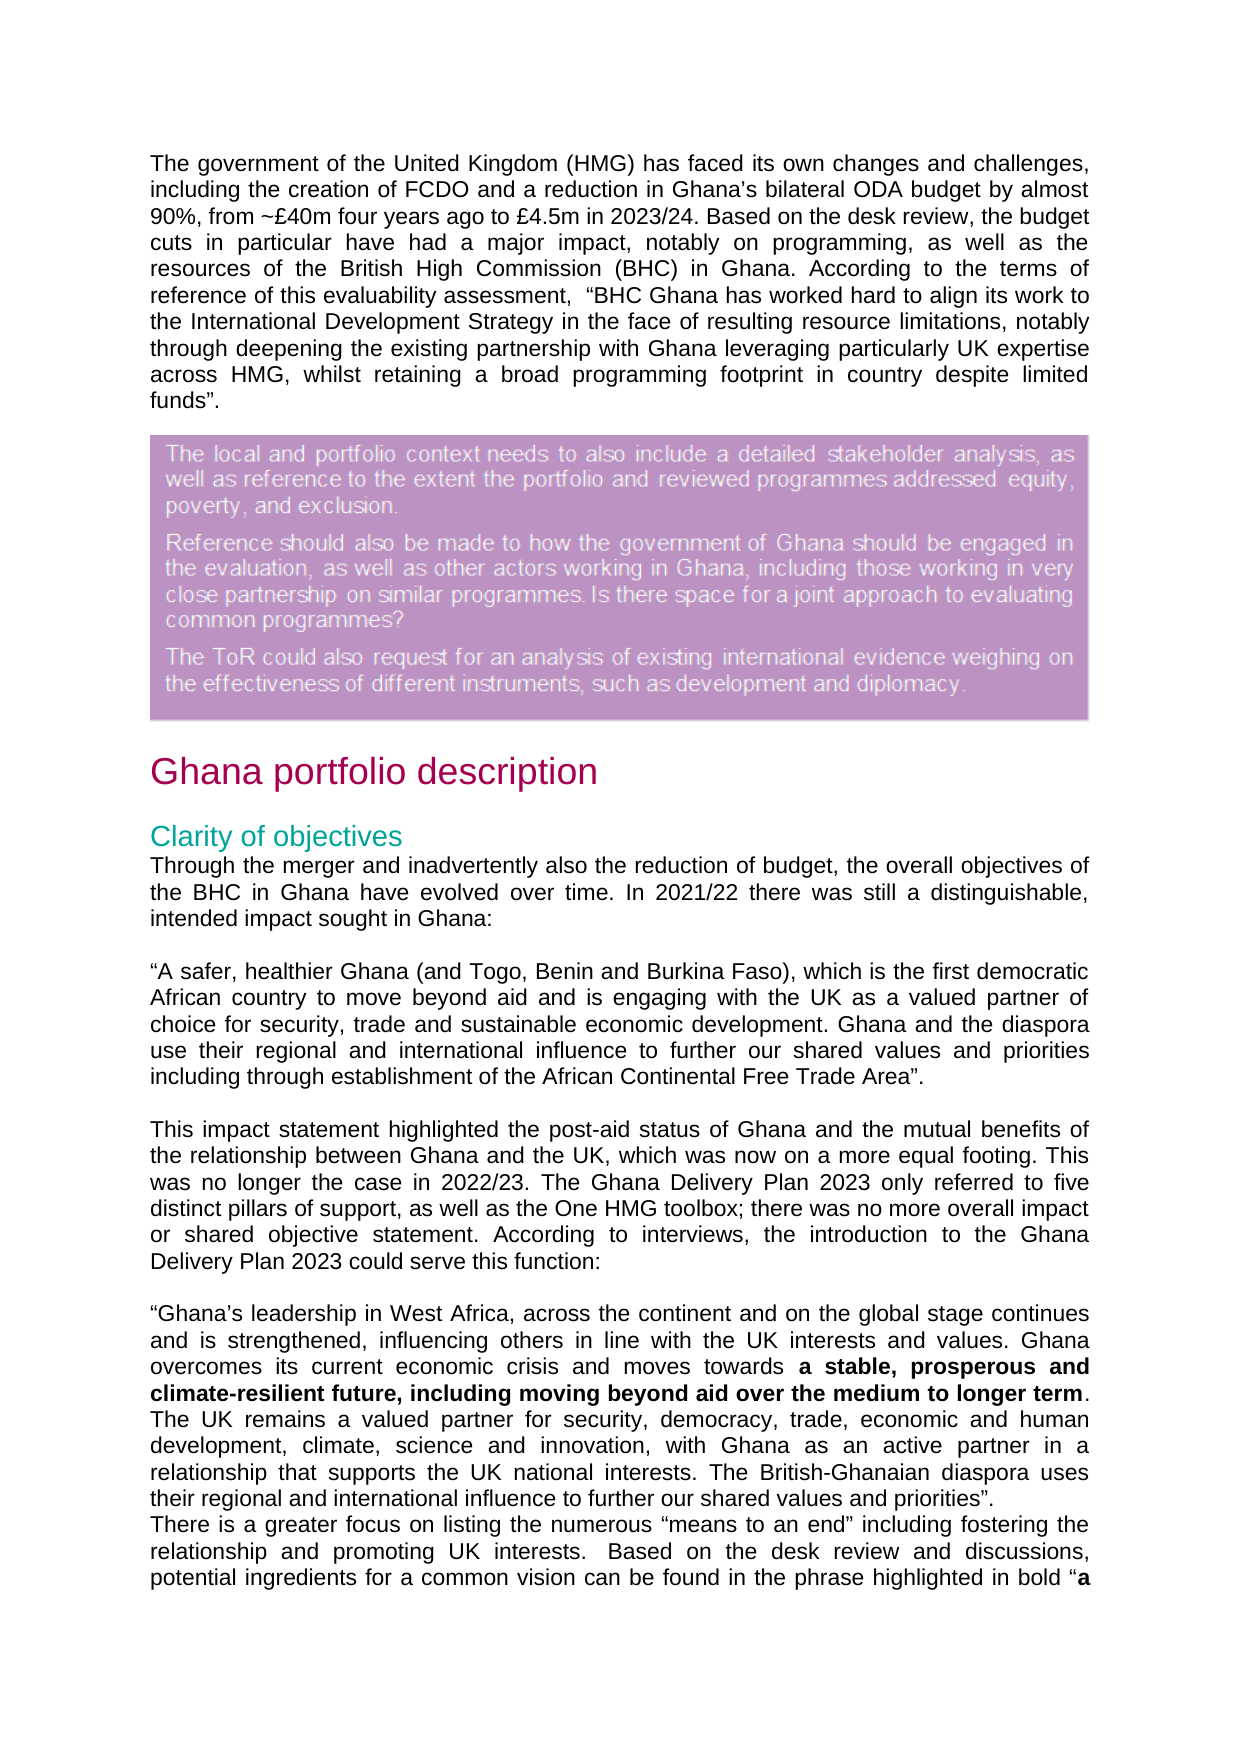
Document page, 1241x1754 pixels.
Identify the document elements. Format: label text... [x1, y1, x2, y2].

text Ghana portfolio description [150, 749, 1090, 792]
text The government of the United Kingdom (HMG) has faced its own changes and challenges, including the creation of FCDO and a reduction in Ghana’s bilateral ODA budget by almost 90%, from ~£40m four years ago to £4.5m in 2023/24. Based on the desk review, the budget cuts in particular have had a major impact, notably on programming, as well as the resources of the British High Commission (BHC) in Ghana. According to the terms of reference of this evaluability assessment, “BHC Ghana has worked hard to align its work to the International Development Strategy in the face of resulting resource limitations, notably through deepening the existing partnership with Ghana leveraging particularly UK expertise across HMG, whilst retaining a broad programming footprint in country despite limited funds”. [150, 150, 1090, 413]
text Clarity of objectives [150, 819, 1090, 852]
text “A safer, healthier Ghana (and Togo, Benin and Burkina Faso), which is the first democratic African country to move beyond aid and is engaging with the UK as a valued partner of choice for security, trade and sustainable economic development. Ghana and the diaspora use their regional and international influence to further our shared values and priorities including through establishment of the African Continental Free Trade Area”. [150, 958, 1090, 1089]
text There is a greater focus on listing the numerous “means to an end” including fostering the relationship and promoting UK interests. Based on the desk review and discussions, potential ingredients for a common vision can be found in the phrase highlighted in bold “a [150, 1511, 1090, 1590]
text “Ghana’s leadership in West Africa, across the continent and on the global stage continues and is strengthened, influencing others in line with the UK interests and values. Ghana overcomes its current economic crisis and moves towards a stable, prosperous and climate-resilient future, including moving beyond aid over the medium to longer term. The UK remains a valued partner for security, democracy, trade, economic and human development, climate, science and innovation, with Ghana as an active partner in a relationship that supports the UK national interests. The British-Ghanaian diaspora uses their regional and international influence to further our shared values and priorities”. [150, 1300, 1090, 1511]
text Through the merger and inadvertently also the reduction of budget, the overall objectives of the BHC in Ghana have evolved over time. In 2021/22 there was still a distinguishable, intended impact sought in Ghana: [150, 852, 1090, 931]
text This impact statement highlighted the post-aid status of Ghana and the mutual benefits of the relationship between Ghana and the UK, which was now on a more equal footing. This was no longer the case in 2022/23. The Ghana Delivery Plan 2023 only referred to five distinct pillars of support, as well as the One HMG toolbox; there was no more overall impact or shared objective statement. According to interviews, the introduction to the Ghana Delivery Plan 2023 could serve this function: [150, 1116, 1090, 1274]
